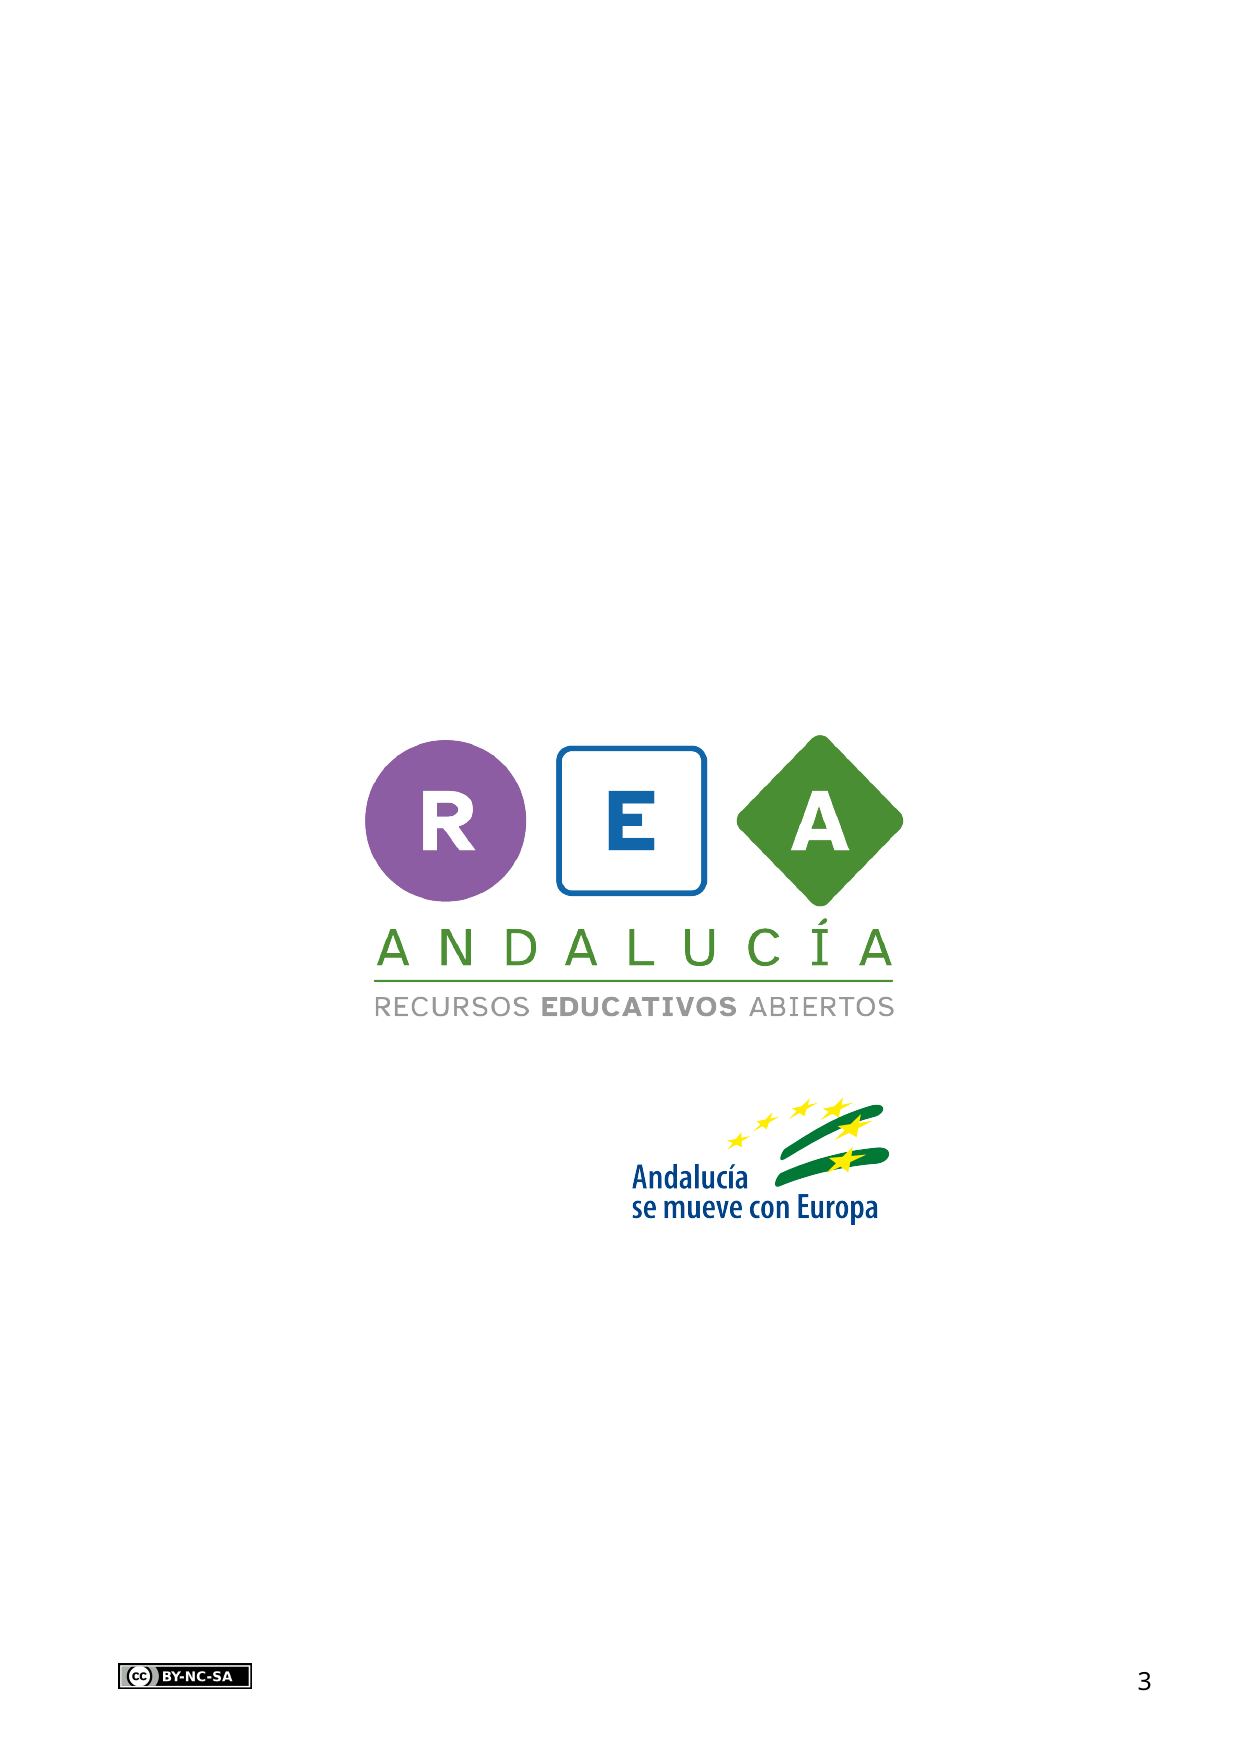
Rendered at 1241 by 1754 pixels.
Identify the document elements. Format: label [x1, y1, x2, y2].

picture [118, 1663, 536, 1698]
picture [339, 579, 931, 1225]
